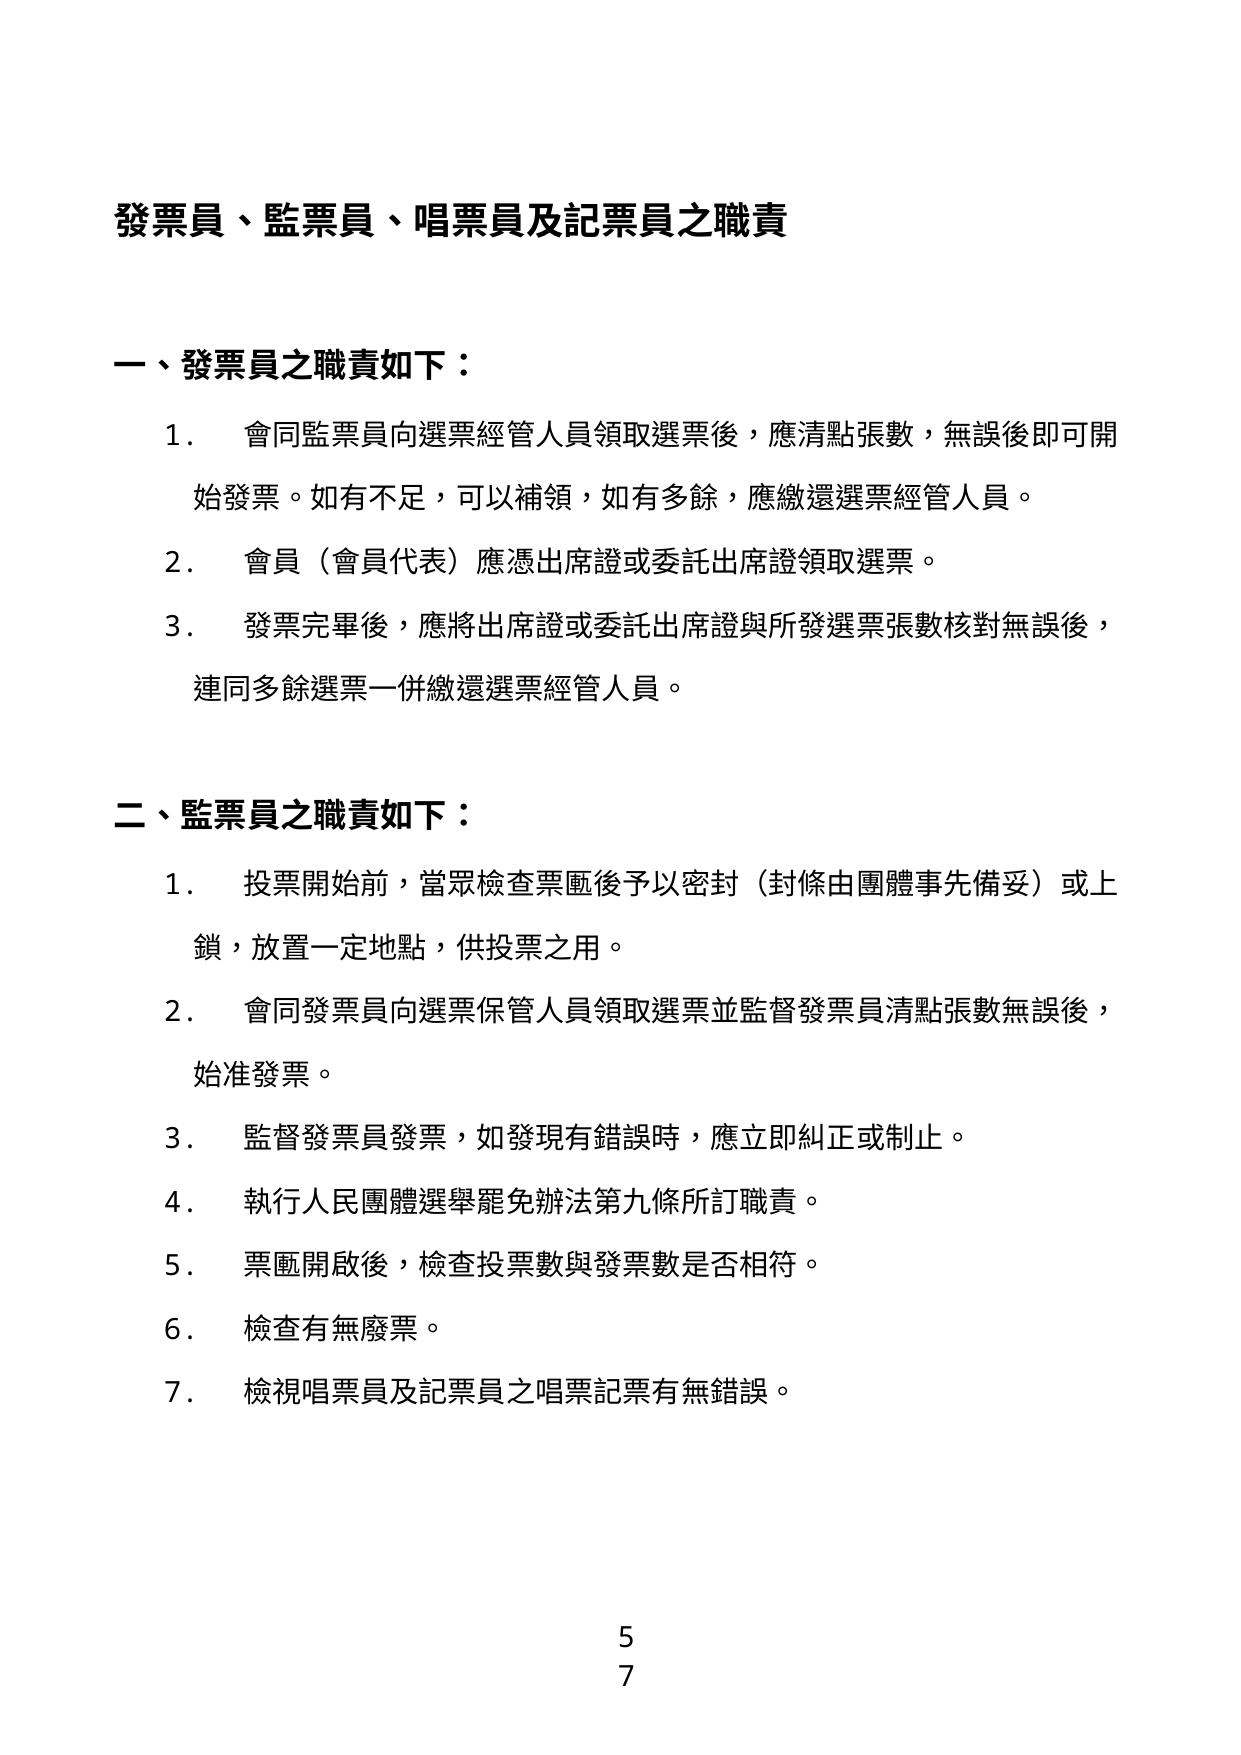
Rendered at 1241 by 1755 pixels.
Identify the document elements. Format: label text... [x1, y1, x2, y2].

text 二、監票員之職責如下： [113, 788, 1124, 837]
text 一、發票員之職責如下： [113, 339, 1124, 387]
subtitle 發票員、監票員、唱票員及記票員之職責 [113, 199, 1124, 244]
list 會同監票員向選票經管人員領取選票後，應清點張數，無誤後即可開始發票。如有不足，可以補領，如有多餘，應繳還選票經管人員。 [164, 412, 1124, 517]
list 發票完畢後，應將出席證或委託出席證與所發選票張數核對無誤後，連同多餘選票一併繳還選票經管人員。 [164, 602, 1124, 708]
list 檢視唱票員及記票員之唱票記票有無錯誤。 [164, 1369, 1124, 1411]
list 監督發票員發票，如發現有錯誤時，應立即糾正或制止。 [164, 1115, 1124, 1157]
list 檢查有無廢票。 [164, 1305, 1124, 1348]
list 票匭開啟後，檢查投票數與發票數是否相符。 [164, 1242, 1124, 1284]
list 執行人民團體選舉罷免辦法第九條所訂職責。 [164, 1178, 1124, 1221]
list 投票開始前，當眾檢查票匭後予以密封（封條由團體事先備妥）或上鎖，放置一定地點，供投票之用。 [164, 861, 1124, 967]
list 會員（會員代表）應憑出席證或委託出席證領取選票。 [164, 538, 1124, 581]
list 會同發票員向選票保管人員領取選票並監督發票員清點張數無誤後，始准發票。 [164, 988, 1124, 1094]
